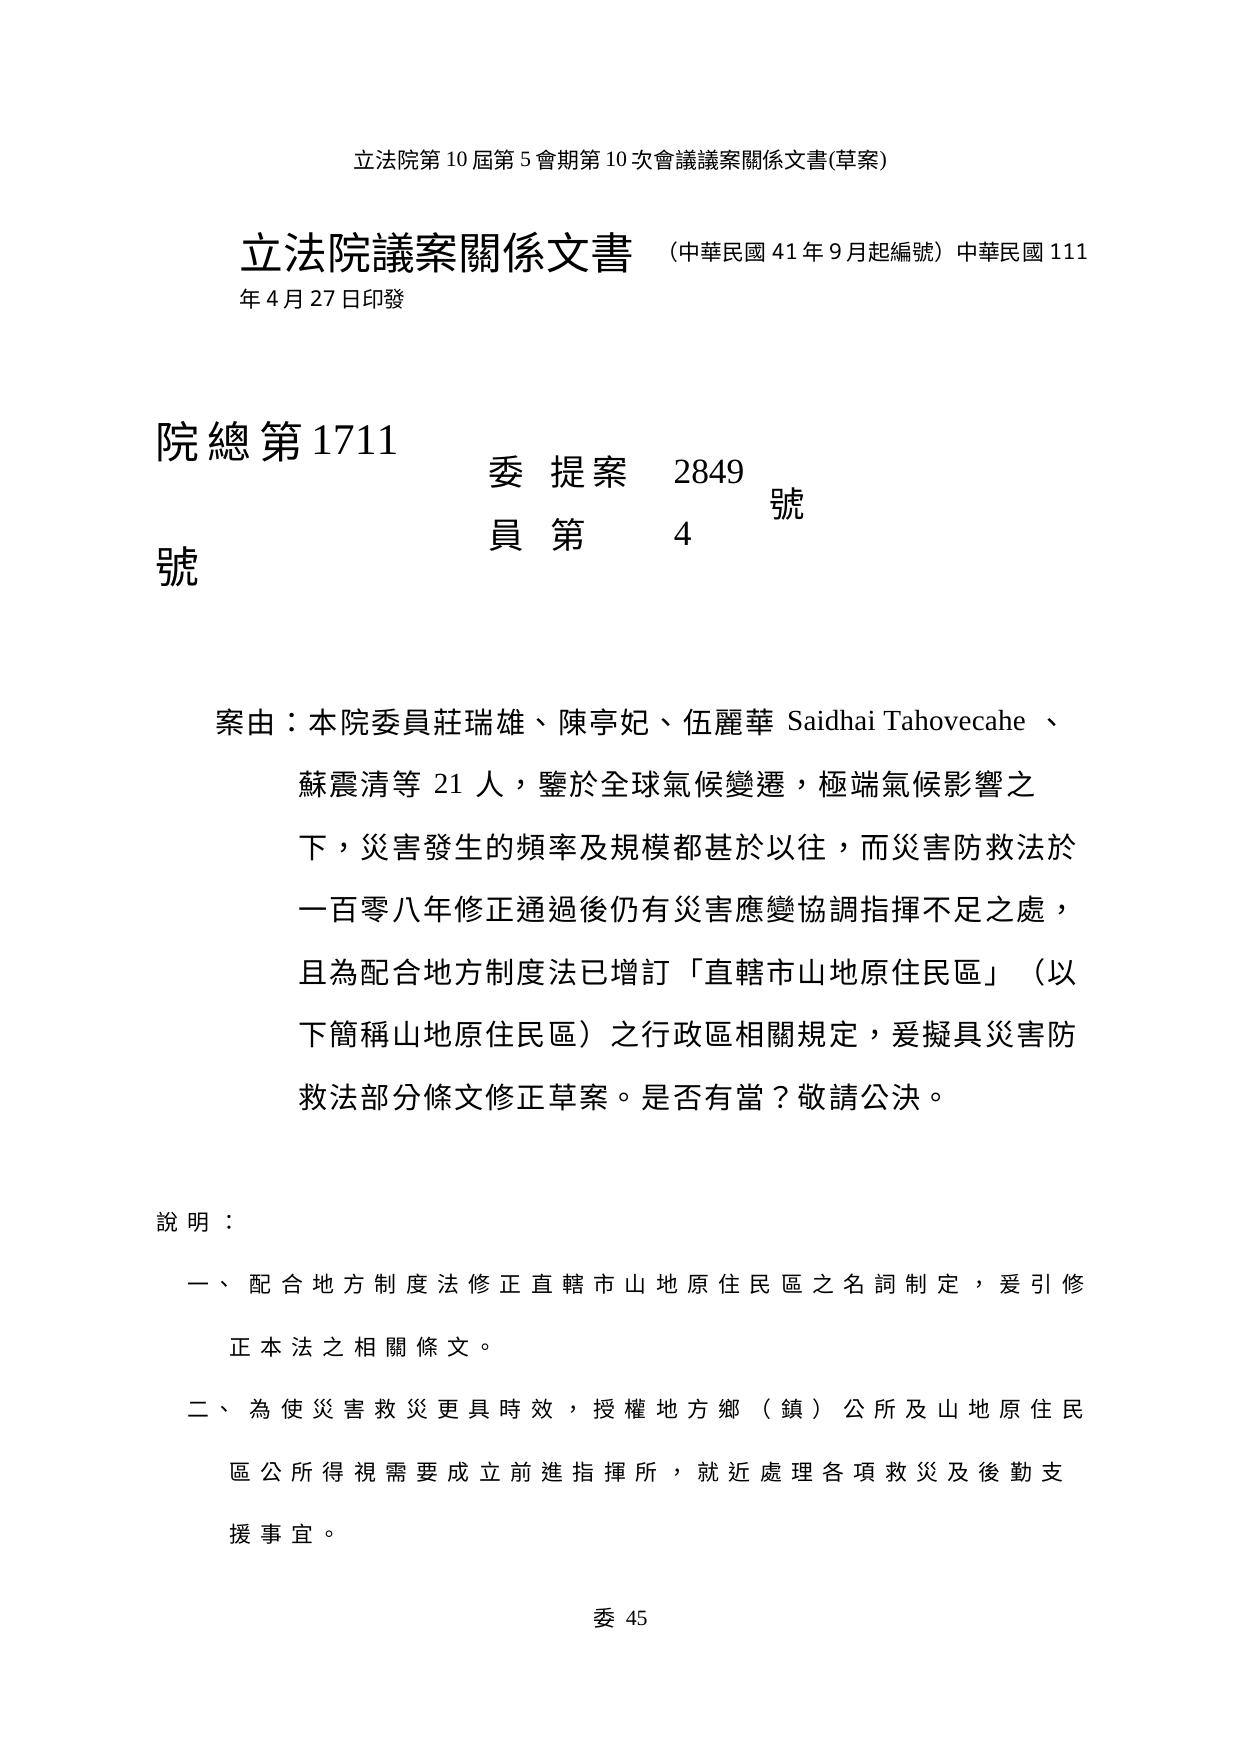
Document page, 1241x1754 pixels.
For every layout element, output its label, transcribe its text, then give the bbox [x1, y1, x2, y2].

table_header 院總第1711號 [151, 377, 431, 627]
table_header [804, 377, 819, 627]
table_header 提案第 [545, 377, 651, 627]
table_header 委員 [431, 377, 545, 627]
text 案由：本院委員莊瑞雄、陳亭妃、伍麗華Saidhai Tahovecahe、蘇震清等21人，鑒於全球氣候變遷，極端氣候影響之下，災害發生的頻率及規模都甚於以往，而災害防救法於一百零八年修正通過後仍有災害應變協調指揮不足之處，且為配合地方制度法已增訂「直轄市山地原住民區」（以下簡稱山地原住民區）之行政區相關規定，爰擬具災害防救法部分條文修正草案。是否有當？敬請公決。 [206, 689, 1089, 1127]
table_header 號 [763, 377, 799, 627]
table_header [800, 377, 804, 627]
text 說明： [151, 1189, 1089, 1252]
table_header 28494 [651, 377, 763, 627]
text 一、配合地方制度法修正直轄市山地原住民區之名詞制定，爰引修正本法之相關條文。 [173, 1252, 1089, 1377]
text 立法院議案關係文書 （中華民國41年9月起編號）中華民國111年4月27日印發 [239, 219, 1089, 314]
text 二、為使災害救災更具時效，授權地方鄉（鎮）公所及山地原住民區公所得視需要成立前進指揮所，就近處理各項救災及後勤支援事宜。 [173, 1377, 1089, 1564]
